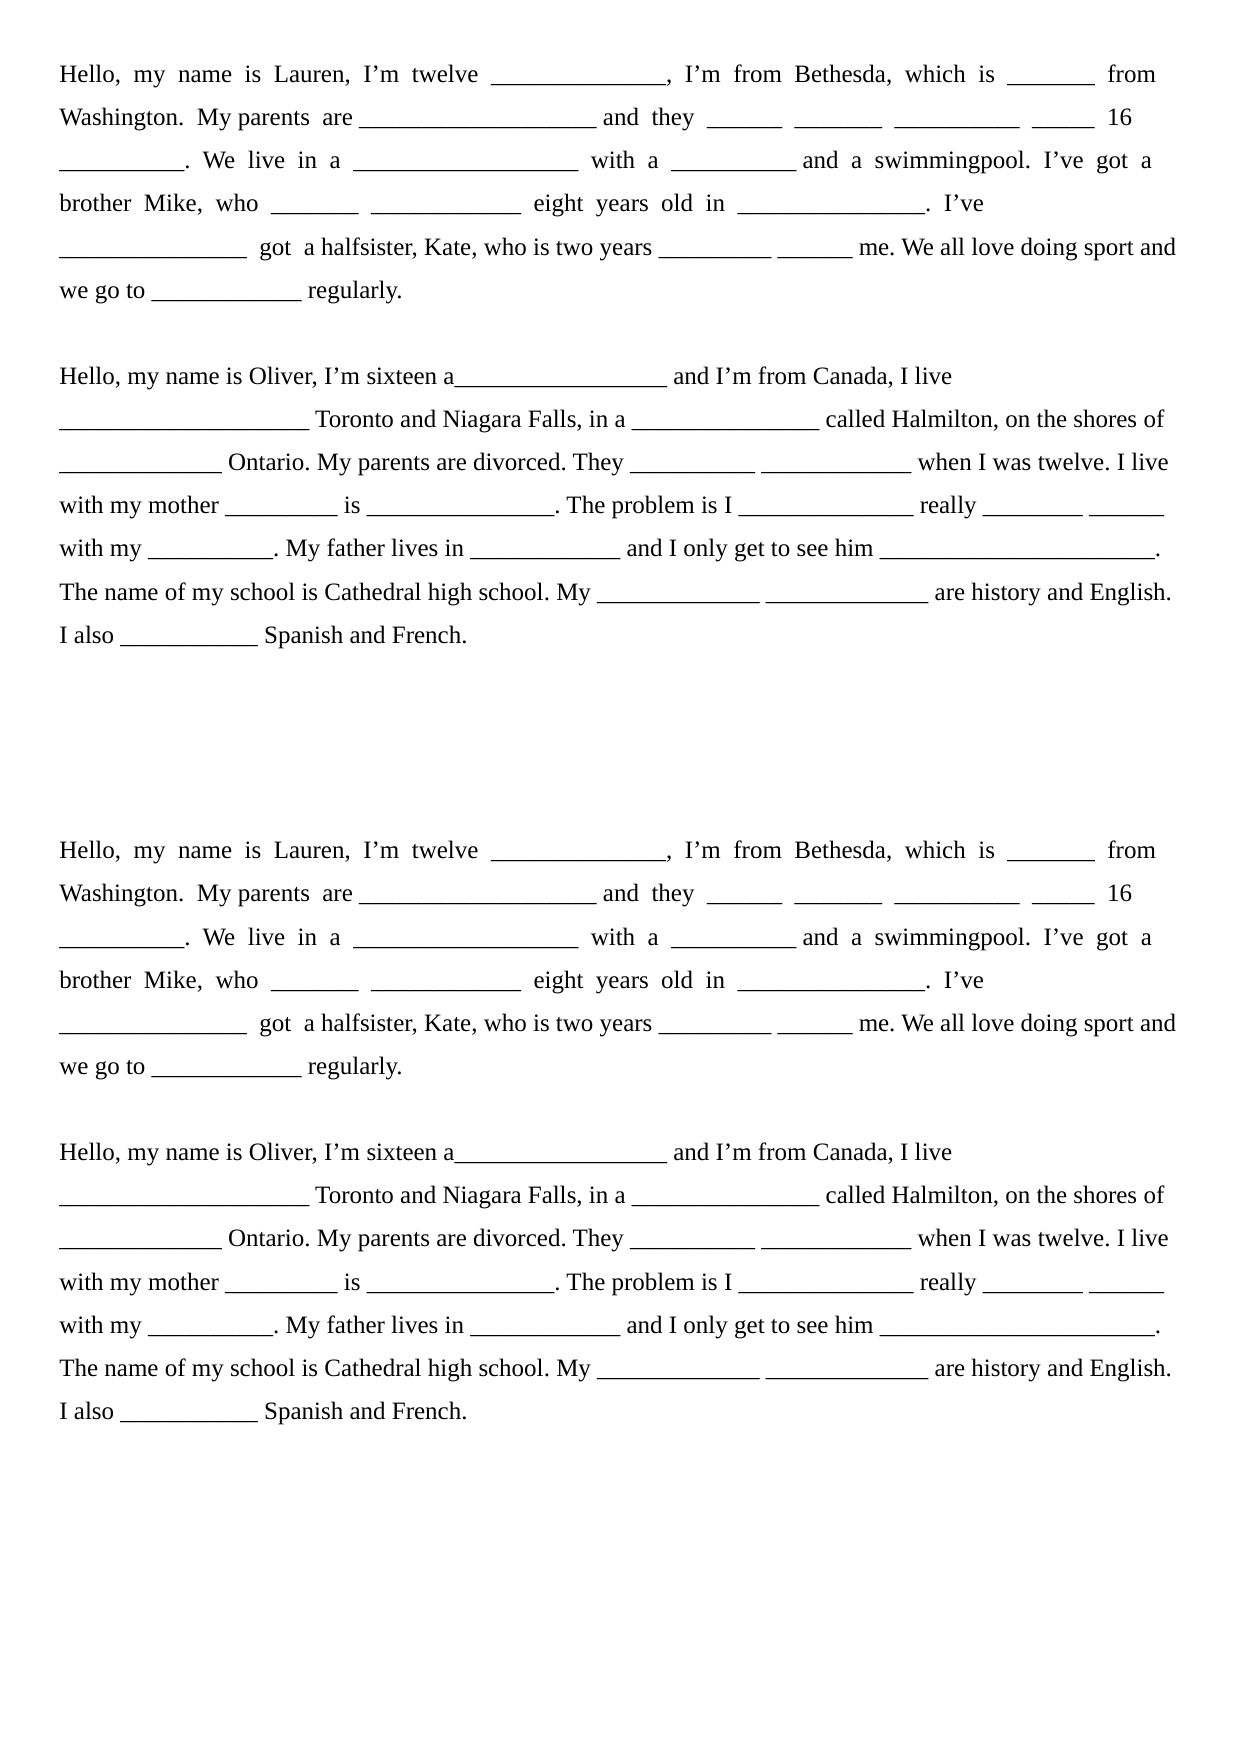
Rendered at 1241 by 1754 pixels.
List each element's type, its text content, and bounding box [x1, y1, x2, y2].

text Hello, my name is Lauren, I’m twelve ______________, I’m from Bethesda, which is _______ from Washington. My parents are ___________________ and they ______ _______ __________ _____ 16 __________. We live in a __________________ with a __________ and a swimming­pool. I’ve got a brother Mike, who _______ ____________ eight years old in _______________. I’ve _______________ got a half­sister, Kate, who is two years _________ ______ me. We all love doing sport and we go to ____________ regularly. [59, 59, 1181, 303]
text Hello, my name is Lauren, I’m twelve ______________, I’m from Bethesda, which is _______ from Washington. My parents are ___________________ and they ______ _______ __________ _____ 16 __________. We live in a __________________ with a __________ and a swimming­pool. I’ve got a brother Mike, who _______ ____________ eight years old in _______________. I’ve _______________ got a half­sister, Kate, who is two years _________ ______ me. We all love doing sport and we go to ____________ regularly. [59, 835, 1181, 1080]
text Hello, my name is Oliver, I’m sixteen a_________________ and I’m from Canada, I live ____________________ Toronto and Niagara Falls, in a _______________ called Halmilton, on the shores of _____________ Ontario. My parents are divorced. They __________ ____________ when I was twelve. I live with my mother _________ is _______________. The problem is I ______________ really ________ ______ with my __________. My father lives in ____________ and I only get to see him ______________________. The name of my school is Cathedral high school. My _____________ _____________ are history and English. I also ___________ Spanish and French. [59, 361, 1181, 648]
text Hello, my name is Oliver, I’m sixteen a_________________ and I’m from Canada, I live ____________________ Toronto and Niagara Falls, in a _______________ called Halmilton, on the shores of _____________ Ontario. My parents are divorced. They __________ ____________ when I was twelve. I live with my mother _________ is _______________. The problem is I ______________ really ________ ______ with my __________. My father lives in ____________ and I only get to see him ______________________. The name of my school is Cathedral high school. My _____________ _____________ are history and English. I also ___________ Spanish and French. [59, 1137, 1181, 1425]
